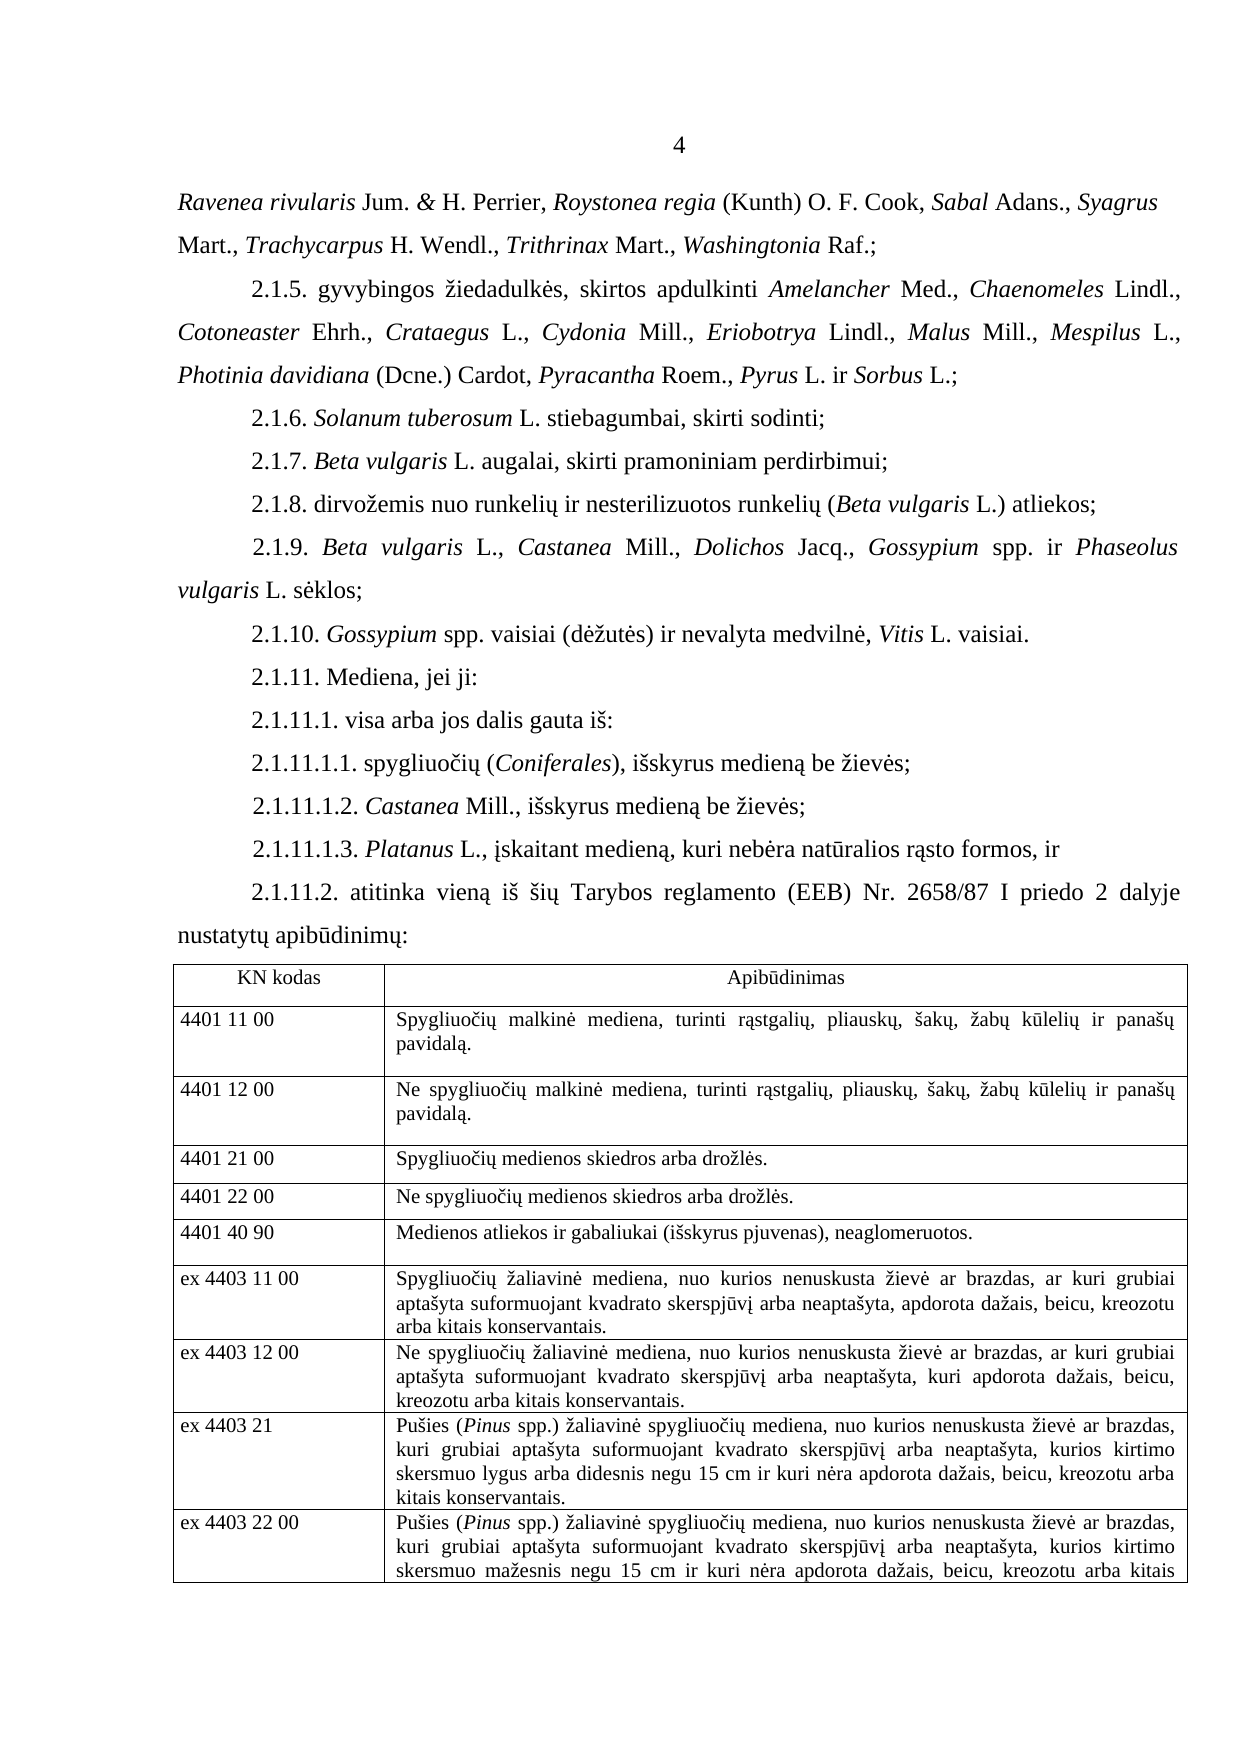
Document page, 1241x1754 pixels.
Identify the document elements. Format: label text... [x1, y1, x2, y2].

table_cell Spygliuočių žaliavinė mediena, nuo kurios nenuskusta žievė ar brazdas, ar kuri grubiai aptašyta suformuojant kvadrato skerspjūvį arba neaptašyta, apdorota dažais, beicu, kreozotu arba kitais konservantais. [385, 1266, 1187, 1338]
table_cell 4401 22 00 [174, 1184, 384, 1219]
table_cell ex 4403 22 00 [174, 1510, 384, 1582]
table_cell 4401 12 00 [174, 1077, 384, 1145]
table_cell ex 4403 11 00 [174, 1266, 384, 1338]
text 2.1.9. Beta vulgaris L., Castanea Mill., Dolichos Jacq., Gossypium spp. ir Phaseolus vulgaris L. sėklos; [177, 532, 1181, 604]
table_cell Medienos atliekos ir gabaliukai (išskyrus pjuvenas), neaglomeruotos. [385, 1220, 1187, 1265]
text 2.1.11.1. visa arba jos dalis gauta iš: [177, 705, 1181, 734]
text 2.1.11.2. atitinka vieną iš šių Tarybos reglamento (EEB) Nr. 2658/87 I priedo 2 dalyje nustatytų apibūdinimų: [177, 877, 1181, 949]
table_cell ex 4403 12 00 [174, 1340, 384, 1412]
table_cell ex 4403 21 [174, 1413, 384, 1509]
table_header KN kodas [174, 965, 384, 1006]
text 2.1.11.1.1. spygliuočių (Coniferales), išskyrus medieną be žievės; [177, 748, 1181, 777]
text 2.1.5. gyvybingos žiedadulkės, skirtos apdulkinti Amelancher Med., Chaenomeles Lindl., Cotoneaster Ehrh., Crataegus L., Cydonia Mill., Eriobotrya Lindl., Malus Mill., Mespilus L., Photinia davidiana (Dcne.) Cardot, Pyracantha Roem., Pyrus L. ir Sorbus L.; [177, 274, 1181, 389]
text 2.1.8. dirvožemis nuo runkelių ir nesterilizuotos runkelių (Beta vulgaris L.) atliekos; [177, 489, 1181, 518]
table_cell 4401 40 90 [174, 1220, 384, 1265]
table_cell Pušies (Pinus spp.) žaliavinė spygliuočių mediena, nuo kurios nenuskusta žievė ar brazdas, kuri grubiai aptašyta suformuojant kvadrato skerspjūvį arba neaptašyta, kurios kirtimo skersmuo lygus arba didesnis negu 15 cm ir kuri nėra apdorota dažais, beicu, kreozotu arba kitais konservantais. [385, 1413, 1187, 1509]
text 2.1.10. Gossypium spp. vaisiai (dėžutės) ir nevalyta medvilnė, Vitis L. vaisiai. [177, 619, 1181, 647]
table_cell Pušies (Pinus spp.) žaliavinė spygliuočių mediena, nuo kurios nenuskusta žievė ar brazdas, kuri grubiai aptašyta suformuojant kvadrato skerspjūvį arba neaptašyta, kurios kirtimo skersmuo mažesnis negu 15 cm ir kuri nėra apdorota dažais, beicu, kreozotu arba kitais [385, 1510, 1187, 1582]
table_header Apibūdinimas [385, 965, 1187, 1006]
text 2.1.6. Solanum tuberosum L. stiebagumbai, skirti sodinti; [177, 403, 1181, 432]
text 2.1.11. Mediena, jei ji: [177, 662, 1181, 691]
table_cell Spygliuočių medienos skiedros arba drožlės. [385, 1146, 1187, 1183]
table_cell Ne spygliuočių žaliavinė mediena, nuo kurios nenuskusta žievė ar brazdas, ar kuri grubiai aptašyta suformuojant kvadrato skerspjūvį arba neaptašyta, kuri apdorota dažais, beicu, kreozotu arba kitais konservantais. [385, 1340, 1187, 1412]
text 2.1.7. Beta vulgaris L. augalai, skirti pramoniniam perdirbimui; [177, 446, 1181, 475]
text 2.1.11.1.3. Platanus L., įskaitant medieną, kuri nebėra natūralios rąsto formos, ir [177, 834, 1181, 863]
table_cell Ne spygliuočių medienos skiedros arba drožlės. [385, 1184, 1187, 1219]
table_cell Ne spygliuočių malkinė mediena, turinti rąstgalių, pliauskų, šakų, žabų kūlelių ir panašų pavidalą. [385, 1077, 1187, 1145]
text 2.1.11.1.2. Castanea Mill., išskyrus medieną be žievės; [177, 791, 1181, 820]
table_cell 4401 11 00 [174, 1007, 384, 1076]
table_cell 4401 21 00 [174, 1146, 384, 1183]
table_cell Spygliuočių malkinė mediena, turinti rąstgalių, pliauskų, šakų, žabų kūlelių ir panašų pavidalą. [385, 1007, 1187, 1076]
text Ravenea rivularis Jum. & H. Perrier, Roystonea regia (Kunth) O. F. Cook, Sabal Adans., Syagrus Mart., Trachycarpus H. Wendl., Trithrinax Mart., Washingtonia Raf.; [177, 187, 1181, 259]
